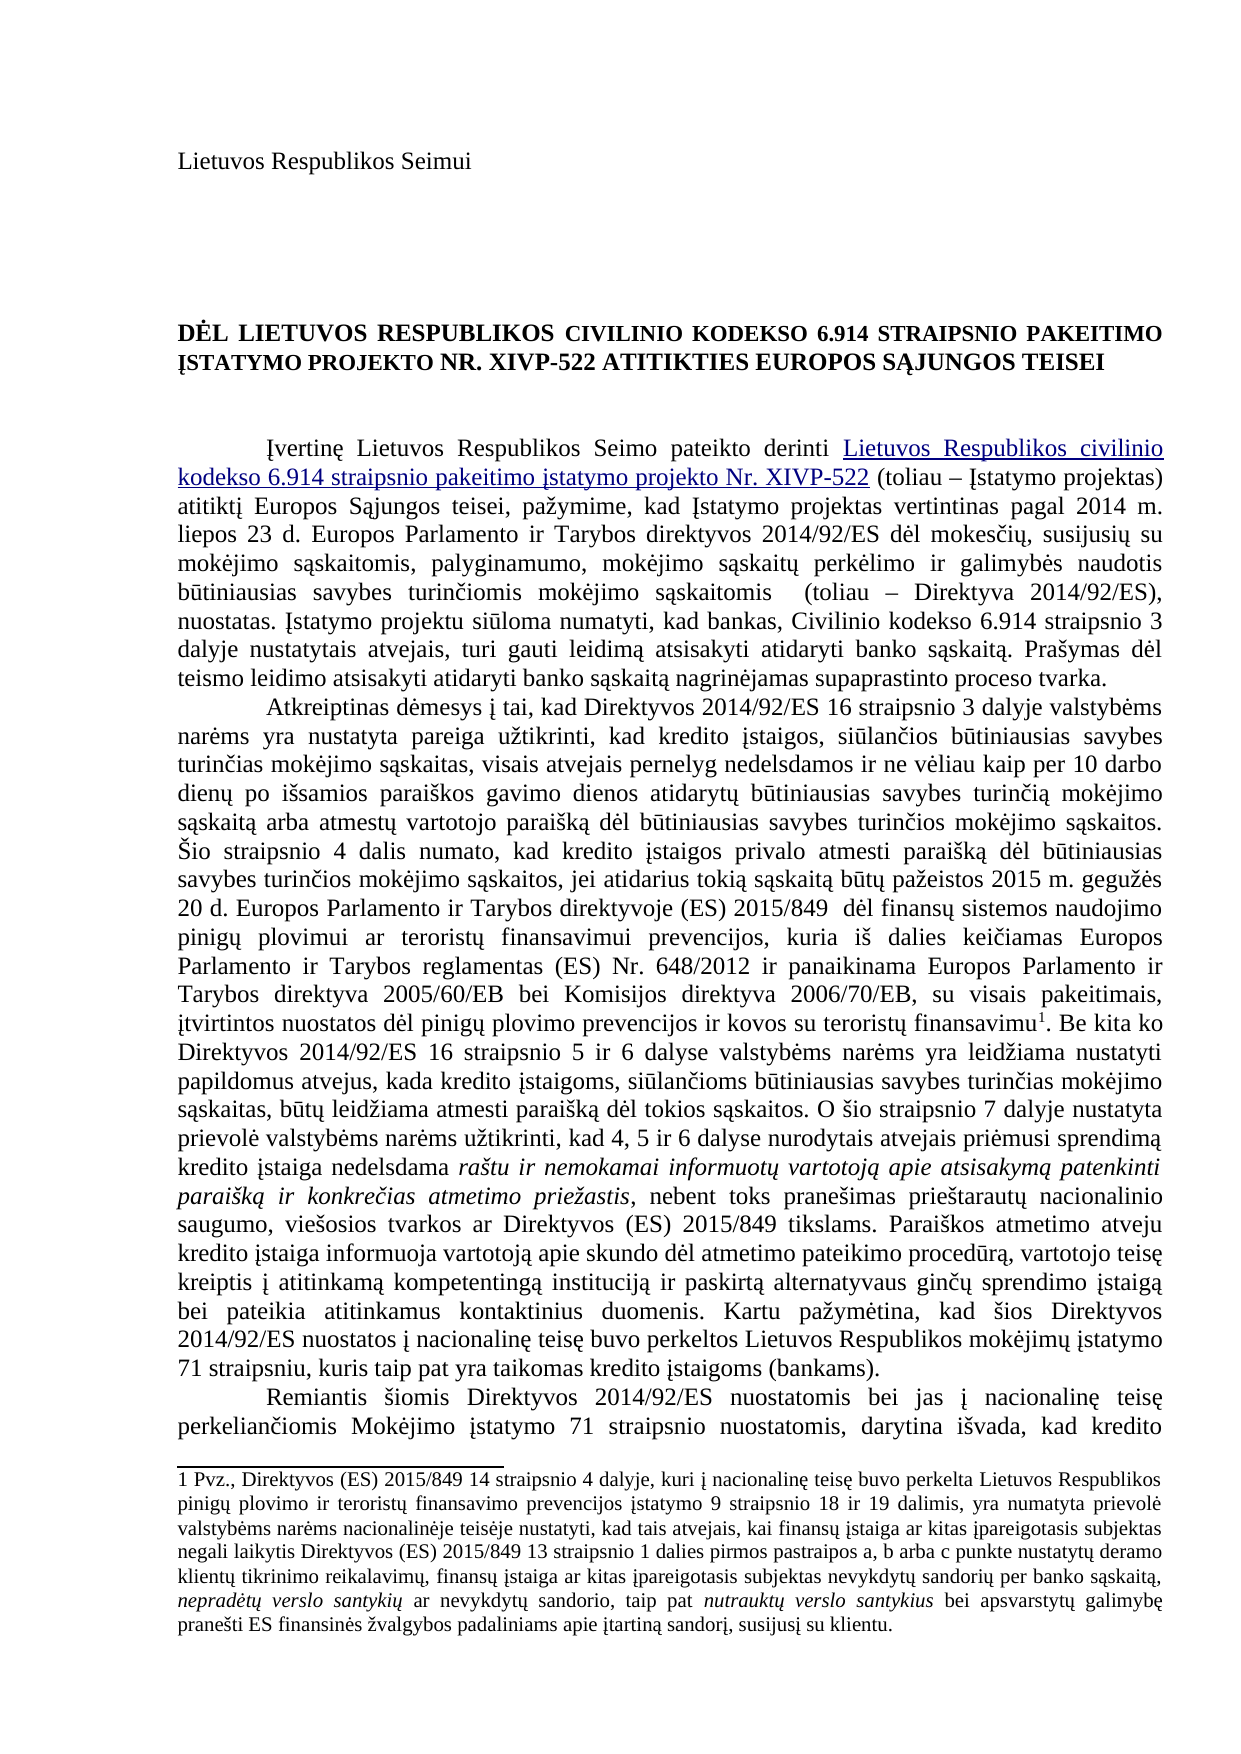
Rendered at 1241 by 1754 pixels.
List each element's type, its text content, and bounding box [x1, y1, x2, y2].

text Pvz., Direktyvos (ES) 2015/849 14 straipsnio 4 dalyje, kuri į nacionalinę teisę buvo perkelta Lietuvos Respublikos pinigų plovimo ir teroristų finansavimo prevencijos įstatymo 9 straipsnio 18 ir 19 dalimis, yra numatyta prievolė valstybėms narėms nacionalinėje teisėje nustatyti, kad tais atvejais, kai finansų įstaiga ar kitas įpareigotasis subjektas negali laikytis Direktyvos (ES) 2015/849 13 straipsnio 1 dalies pirmos pastraipos a, b arba c punkte nustatytų deramo klientų tikrinimo reikalavimų, finansų įstaiga ar kitas įpareigotasis subjektas nevykdytų sandorių per banko sąskaitą, nepradėtų verslo santykių ar nevykdytų sandorio, taip pat nutrauktų verslo santykius bei apsvarstytų galimybę pranešti ES finansinės žvalgybos padaliniams apie įtartiną sandorį, susijusį su klientu. [177, 1467, 1163, 1636]
text Atkreiptinas dėmesys į tai, kad Direktyvos 2014/92/ES 16 straipsnio 3 dalyje valstybėms narėms yra nustatyta pareiga užtikrinti, kad kredito įstaigos, siūlančios būtiniausias savybes turinčias mokėjimo sąskaitas, visais atvejais pernelyg nedelsdamos ir ne vėliau kaip per 10 darbo dienų po išsamios paraiškos gavimo dienos atidarytų būtiniausias savybes turinčią mokėjimo sąskaitą arba atmestų vartotojo paraišką dėl būtiniausias savybes turinčios mokėjimo sąskaitos. Šio straipsnio 4 dalis numato, kad kredito įstaigos privalo atmesti paraišką dėl būtiniausias savybes turinčios mokėjimo sąskaitos, jei atidarius tokią sąskaitą būtų pažeistos 2015 m. gegužės 20 d. Europos Parlamento ir Tarybos direktyvoje (ES) 2015/849 dėl finansų sistemos naudojimo pinigų plovimui ar teroristų finansavimui prevencijos, kuria iš dalies keičiamas Europos Parlamento ir Tarybos reglamentas (ES) Nr. 648/2012 ir panaikinama Europos Parlamento ir Tarybos direktyva 2005/60/EB bei Komisijos direktyva 2006/70/EB, su visais pakeitimais, įtvirtintos nuostatos dėl pinigų plovimo prevencijos ir kovos su teroristų finansavimu. Be kita ko Direktyvos 2014/92/ES 16 straipsnio 5 ir 6 dalyse valstybėms narėms yra leidžiama nustatyti papildomus atvejus, kada kredito įstaigoms, siūlančioms būtiniausias savybes turinčias mokėjimo sąskaitas, būtų leidžiama atmesti paraišką dėl tokios sąskaitos. O šio straipsnio 7 dalyje nustatyta prievolė valstybėms narėms užtikrinti, kad 4, 5 ir 6 dalyse nurodytais atvejais priėmusi sprendimą kredito įstaiga nedelsdama raštu ir nemokamai informuotų vartotoją apie atsisakymą patenkinti paraišką ir konkrečias atmetimo priežastis, nebent toks pranešimas prieštarautų nacionalinio saugumo, viešosios tvarkos ar Direktyvos (ES) 2015/849 tikslams. Paraiškos atmetimo atveju kredito įstaiga informuoja vartotoją apie skundo dėl atmetimo pateikimo procedūrą, vartotojo teisę kreiptis į atitinkamą kompetentingą instituciją ir paskirtą alternatyvaus ginčų sprendimo įstaigą bei pateikia atitinkamus kontaktinius duomenis. Kartu pažymėtina, kad šios Direktyvos 2014/92/ES nuostatos į nacionalinę teisę buvo perkeltos Lietuvos Respublikos mokėjimų įstatymo 71 straipsniu, kuris taip pat yra taikomas kredito įstaigoms (bankams). [177, 692, 1163, 1382]
text Lietuvos Respublikos Seimui [177, 146, 1130, 174]
text Įvertinę Lietuvos Respublikos Seimo pateikto derinti Lietuvos Respublikos civilinio kodekso 6.914 straipsnio pakeitimo įstatymo projekto Nr. XIVP-522 (toliau – Įstatymo projektas) atitiktį Europos Sąjungos teisei, pažymime, kad Įstatymo projektas vertintinas pagal 2014 m. liepos 23 d. Europos Parlamento ir Tarybos direktyvos 2014/92/ES dėl mokesčių, susijusių su mokėjimo sąskaitomis, palyginamumo, mokėjimo sąskaitų perkėlimo ir galimybės naudotis būtiniausias savybes turinčiomis mokėjimo sąskaitomis (toliau – Direktyva 2014/92/ES), nuostatas. Įstatymo projektu siūloma numatyti, kad bankas, Civilinio kodekso 6.914 straipsnio 3 dalyje nustatytais atvejais, turi gauti leidimą atsisakyti atidaryti banko sąskaitą. Prašymas dėl teismo leidimo atsisakyti atidaryti banko sąskaitą nagrinėjamas supaprastinto proceso tvarka. [177, 433, 1163, 692]
text Dėl Lietuvos respublikos Civilinio kodekso 6.914 straipsnio pakeitimo įstatymo projekto NR. XIVP-522 ATITIKTIES EUROPOS SĄJUNGOS TEISEI [177, 318, 1163, 376]
text Remiantis šiomis Direktyvos 2014/92/ES nuostatomis bei jas į nacionalinę teisę perkeliančiomis Mokėjimo įstatymo 71 straipsnio nuostatomis, darytina išvada, kad kredito [177, 1382, 1163, 1439]
